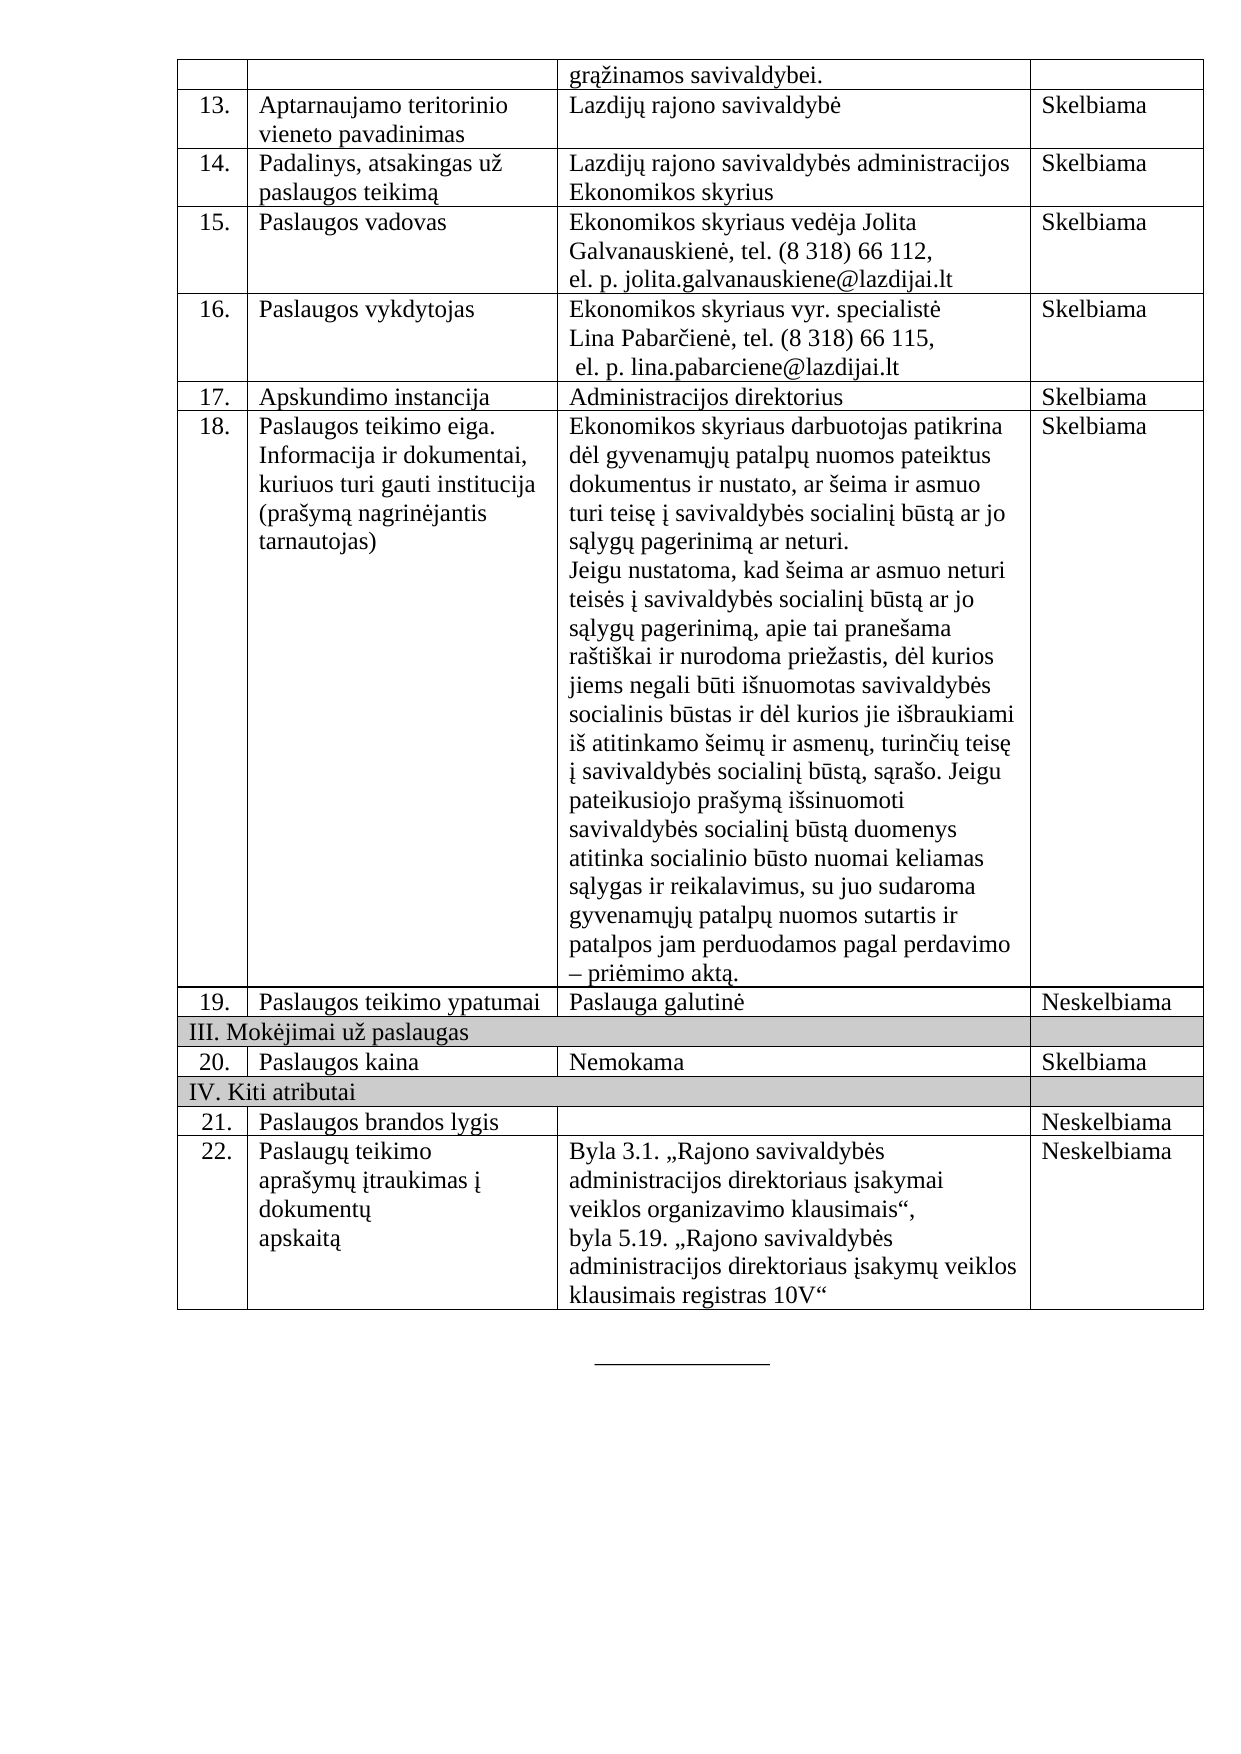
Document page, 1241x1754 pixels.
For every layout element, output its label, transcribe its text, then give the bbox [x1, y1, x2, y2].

table_cell III. Mokėjimai už paslaugas [178, 1017, 1030, 1046]
table_cell Padalinys, atsakingas už paslaugos teikimą [248, 149, 557, 206]
table_cell [1031, 1017, 1203, 1046]
table_cell Paslauga galutinė [558, 988, 1030, 1016]
table_cell 22. [178, 1136, 247, 1309]
text ______________ [177, 1339, 1187, 1367]
table_cell [248, 60, 557, 89]
table_cell [178, 60, 247, 89]
table_cell Paslaugos teikimo eiga. Informacija ir dokumentai, kuriuos turi gauti institucija (prašymą nagrinėjantis tarnautojas) [248, 411, 557, 986]
table_cell Skelbiama [1031, 1047, 1203, 1076]
table_cell Ekonomikos skyriaus darbuotojas patikrina dėl gyvenamųjų patalpų nuomos pateiktus dokumentus ir nustato, ar šeima ir asmuo turi teisę į savivaldybės socialinį būstą ar jo sąlygų pagerinimą ar neturi. Jeigu nustatoma, kad šeima ar asmuo neturi teisės į savivaldybės socialinį būstą ar jo sąlygų pagerinimą, apie tai pranešama raštiškai ir nurodoma priežastis, dėl kurios jiems negali būti išnuomotas savivaldybės socialinis būstas ir dėl kurios jie išbraukiami iš atitinkamo šeimų ir asmenų, turinčių teisę į savivaldybės socialinį būstą, sąrašo. Jeigu pateikusiojo prašymą išsinuomoti savivaldybės socialinį būstą duomenys atitinka socialinio būsto nuomai keliamas sąlygas ir reikalavimus, su juo sudaroma gyvenamųjų patalpų nuomos sutartis ir patalpos jam perduodamos pagal perdavimo – priėmimo aktą. [558, 411, 1030, 986]
table_cell Paslaugos brandos lygis [248, 1107, 557, 1135]
table_cell IV. Kiti atributai [178, 1077, 1030, 1106]
table_cell Ekonomikos skyriaus vyr. specialistė Lina Pabarčienė, tel. (8 318) 66 115, el. p. lina.pabarciene@lazdijai.lt [558, 294, 1030, 381]
table_cell Neskelbiama [1031, 988, 1203, 1016]
table_cell Neskelbiama [1031, 1136, 1203, 1309]
table_cell 21. [178, 1107, 247, 1135]
table_cell Paslaugos vykdytojas [248, 294, 557, 381]
table_cell 13. [178, 90, 247, 147]
table_cell Nemokama [558, 1047, 1030, 1076]
table_cell Apskundimo instancija [248, 382, 557, 410]
table_cell Skelbiama [1031, 90, 1203, 147]
table_cell Paslaugų teikimo aprašymų įtraukimas į dokumentų apskaitą [248, 1136, 557, 1309]
table_cell Skelbiama [1031, 411, 1203, 986]
table_cell 19. [178, 988, 247, 1016]
table_cell Paslaugos vadovas [248, 207, 557, 293]
table_cell Neskelbiama [1031, 1107, 1203, 1135]
table_cell 18. [178, 411, 247, 986]
table_cell Lazdijų rajono savivaldybės administracijos Ekonomikos skyrius [558, 149, 1030, 206]
table_cell [1031, 1077, 1203, 1106]
table_cell Skelbiama [1031, 207, 1203, 293]
table_cell Skelbiama [1031, 149, 1203, 206]
table_cell Ekonomikos skyriaus vedėja Jolita Galvanauskienė, tel. (8 318) 66 112, el. p. jolita.galvanauskiene@lazdijai.lt [558, 207, 1030, 293]
table_cell Administracijos direktorius [558, 382, 1030, 410]
table_cell Paslaugos teikimo ypatumai [248, 988, 557, 1016]
table_cell 15. [178, 207, 247, 293]
table_cell grąžinamos savivaldybei. [558, 60, 1030, 89]
table_cell Skelbiama [1031, 294, 1203, 381]
table_cell [558, 1107, 1030, 1135]
table_cell 14. [178, 149, 247, 206]
table_cell Byla 3.1. „Rajono savivaldybės administracijos direktoriaus įsakymai veiklos organizavimo klausimais“, byla 5.19. „Rajono savivaldybės administracijos direktoriaus įsakymų veiklos klausimais registras 10V“ [558, 1136, 1030, 1309]
table_cell Paslaugos kaina [248, 1047, 557, 1076]
table_cell Aptarnaujamo teritorinio vieneto pavadinimas [248, 90, 557, 147]
table_cell Skelbiama [1031, 382, 1203, 410]
table_cell Lazdijų rajono savivaldybė [558, 90, 1030, 147]
table_cell [1031, 60, 1203, 89]
table_cell 20. [178, 1047, 247, 1076]
table_cell 16. [178, 294, 247, 381]
table_cell 17. [178, 382, 247, 410]
